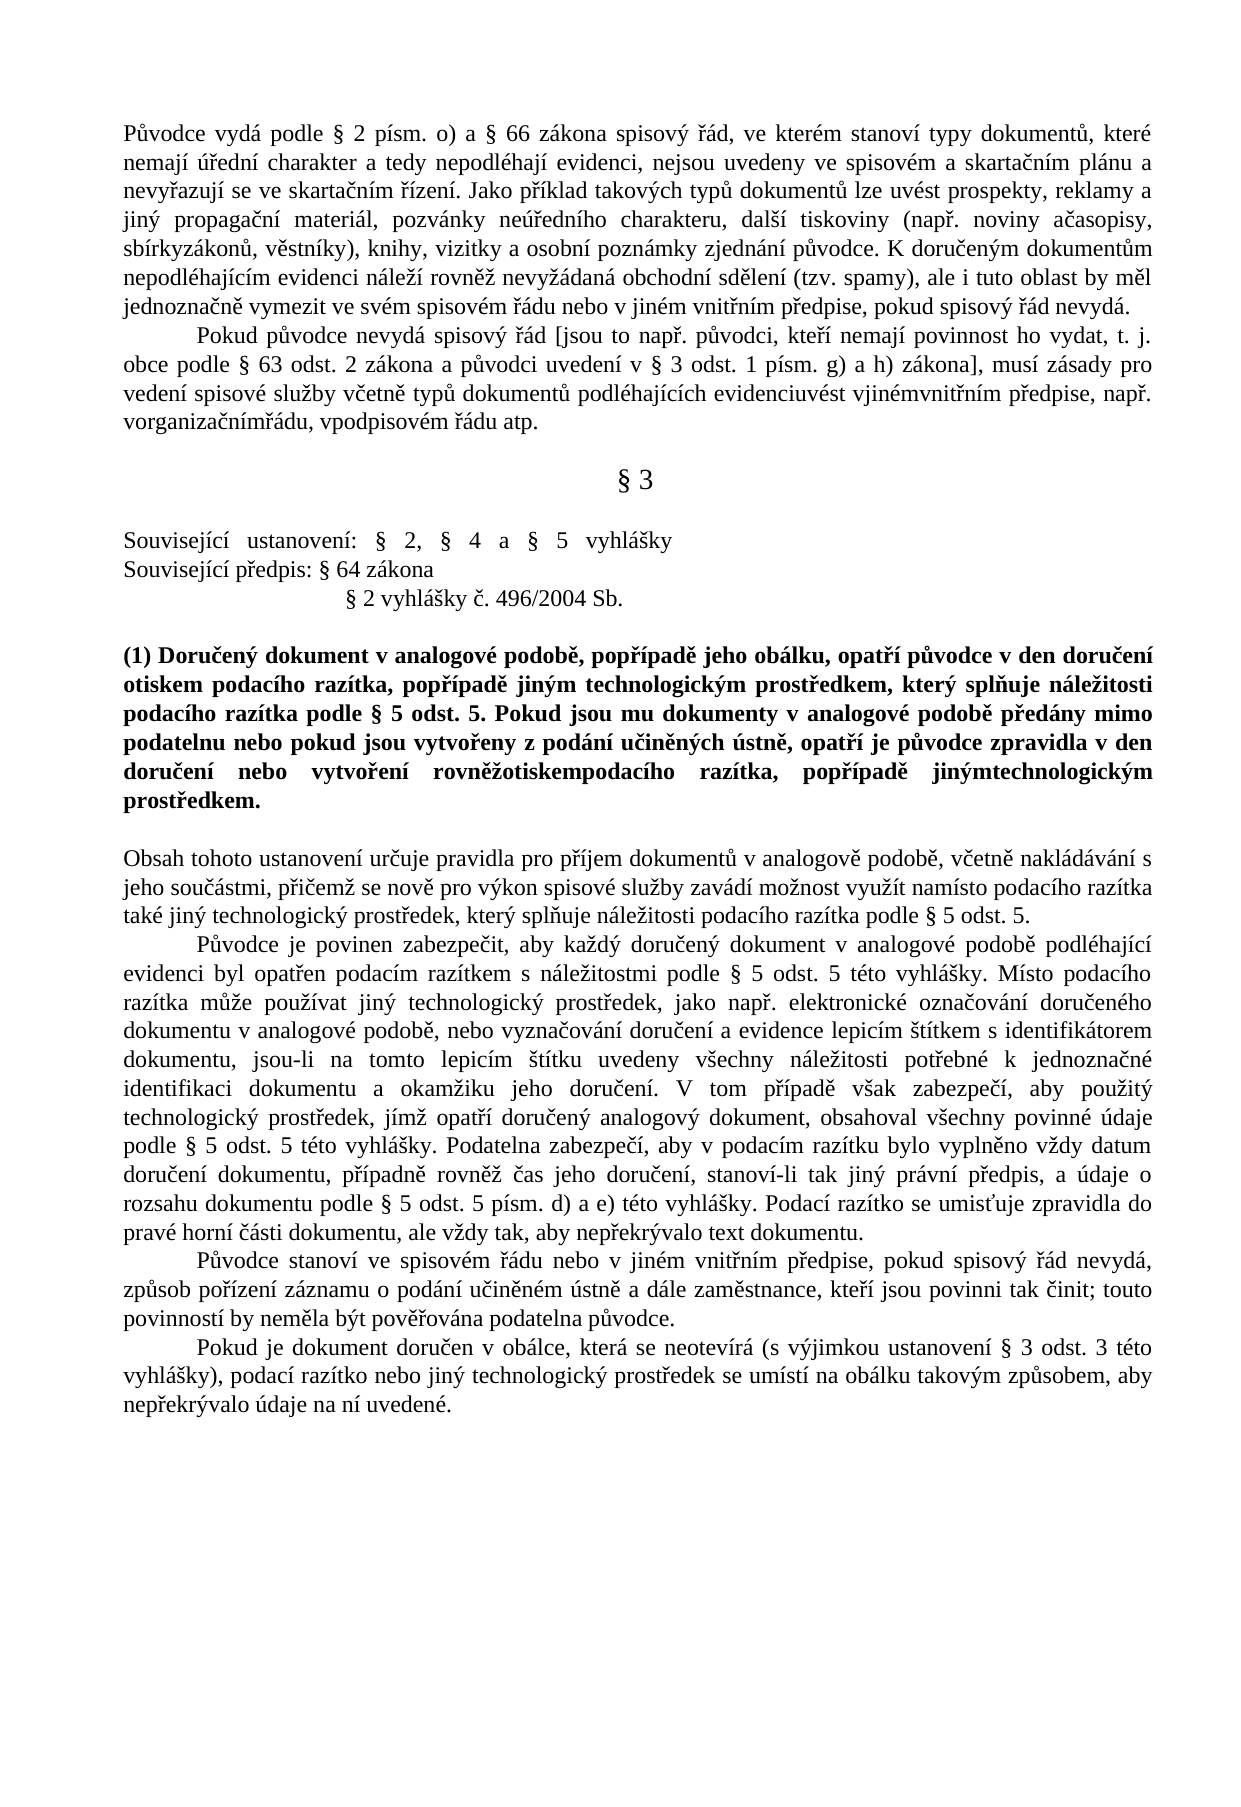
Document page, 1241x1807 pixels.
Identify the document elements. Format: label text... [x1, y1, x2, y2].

text Původce stanoví ve spisovém řádu nebo v jiném vnitřním předpise, pokud spisový řád nevydá, způsob pořízení záznamu o podání učiněném ústně a dále zaměstnance, kteří jsou povinni tak činit; touto povinností by neměla být pověřována podatelna původce. [123, 1245, 1154, 1332]
text Původce je povinen zabezpečit, aby každý doručený dokument v analogové podobě podléhající evidenci byl opatřen podacím razítkem s náležitostmi podle § 5 odst. 5 této vyhlášky. Místo podacího razítka může používat jiný technologický prostředek, jako např. elektronické označování doručeného dokumentu v analogové podobě, nebo vyznačování doručení a evidence lepicím štítkem s identifikátorem dokumentu, jsou-li na tomto lepicím štítku uvedeny všechny náležitosti potřebné k jednoznačné identifikaci dokumentu a okamžiku jeho doručení. V tom případě však zabezpečí, aby použitý technologický prostředek, jímž opatří doručený analogový dokument, obsahoval všechny povinné údaje podle § 5 odst. 5 této vyhlášky. Podatelna zabezpečí, aby v podacím razítku bylo vyplněno vždy datum doručení dokumentu, případně rovněž čas jeho doručení, stanoví-li tak jiný právní předpis, a údaje o rozsahu dokumentu podle § 5 odst. 5 písm. d) a e) této vyhlášky. Podací razítko se umisťuje zpravidla do pravé horní části dokumentu, ale vždy tak, aby nepřekrývalo text dokumentu. [123, 929, 1154, 1245]
text Obsah tohoto ustanovení určuje pravidla pro příjem dokumentů v analogově podobě, včetně nakládávání s jeho součástmi, přičemž se nově pro výkon spisové služby zavádí možnost využít namísto podacího razítka také jiný technologický prostředek, který splňuje náležitosti podacího razítka podle § 5 odst. 5. [123, 842, 1154, 929]
text Pokud původce nevydá spisový řád [jsou to např. původci, kteří nemají povinnost ho vydat, t. j. obce podle § 63 odst. 2 zákona a původci uvedení v § 3 odst. 1 písm. g) a h) zákona], musí zásady pro vedení spisové služby včetně typů dokumentů podléhajících evidenciuvést vjinémvnitřním předpise, např. vorganizačnímřádu, vpodpisovém řádu atp. [123, 320, 1154, 435]
text Pokud je dokument doručen v obálce, která se neotevírá (s výjimkou ustanovení § 3 odst. 3 této vyhlášky), podací razítko nebo jiný technologický prostředek se umístí na obálku takovým způsobem, aby nepřekrývalo údaje na ní uvedené. [123, 1332, 1154, 1418]
text § 3 [123, 463, 1154, 496]
text § 2 vyhlášky č. 496/2004 Sb. [345, 583, 1154, 612]
text (1) Doručený dokument v analogové podobě, popřípadě jeho obálku, opatří původce v den doručení otiskem podacího razítka, popřípadě jiným technologickým prostředkem, který splňuje náležitosti podacího razítka podle § 5 odst. 5. Pokud jsou mu dokumenty v analogové podobě předány mimo podatelnu nebo pokud jsou vytvořeny z podání učiněných ústně, opatří je původce zpravidla v den doručení nebo vytvoření rovněžotiskempodacího razítka, popřípadě jinýmtechnologickým prostředkem. [123, 640, 1154, 814]
text Původce vydá podle § 2 písm. o) a § 66 zákona spisový řád, ve kterém stanoví typy dokumentů, které nemají úřední charakter a tedy nepodléhají evidenci, nejsou uvedeny ve spisovém a skartačním plánu a nevyřazují se ve skartačním řízení. Jako příklad takových typů dokumentů lze uvést prospekty, reklamy a jiný propagační materiál, pozvánky neúředního charakteru, další tiskoviny (např. noviny ačasopisy, sbírkyzákonů, věstníky), knihy, vizitky a osobní poznámky zjednání původce. K doručeným dokumentům nepodléhajícím evidenci náleží rovněž nevyžádaná obchodní sdělení (tzv. spamy), ale i tuto oblast by měl jednoznačně vymezit ve svém spisovém řádu nebo v jiném vnitřním předpise, pokud spisový řád nevydá. [123, 117, 1154, 320]
text Související ustanovení: § 2, § 4 a § 5 vyhlášky Související předpis: § 64 zákona [123, 524, 673, 583]
